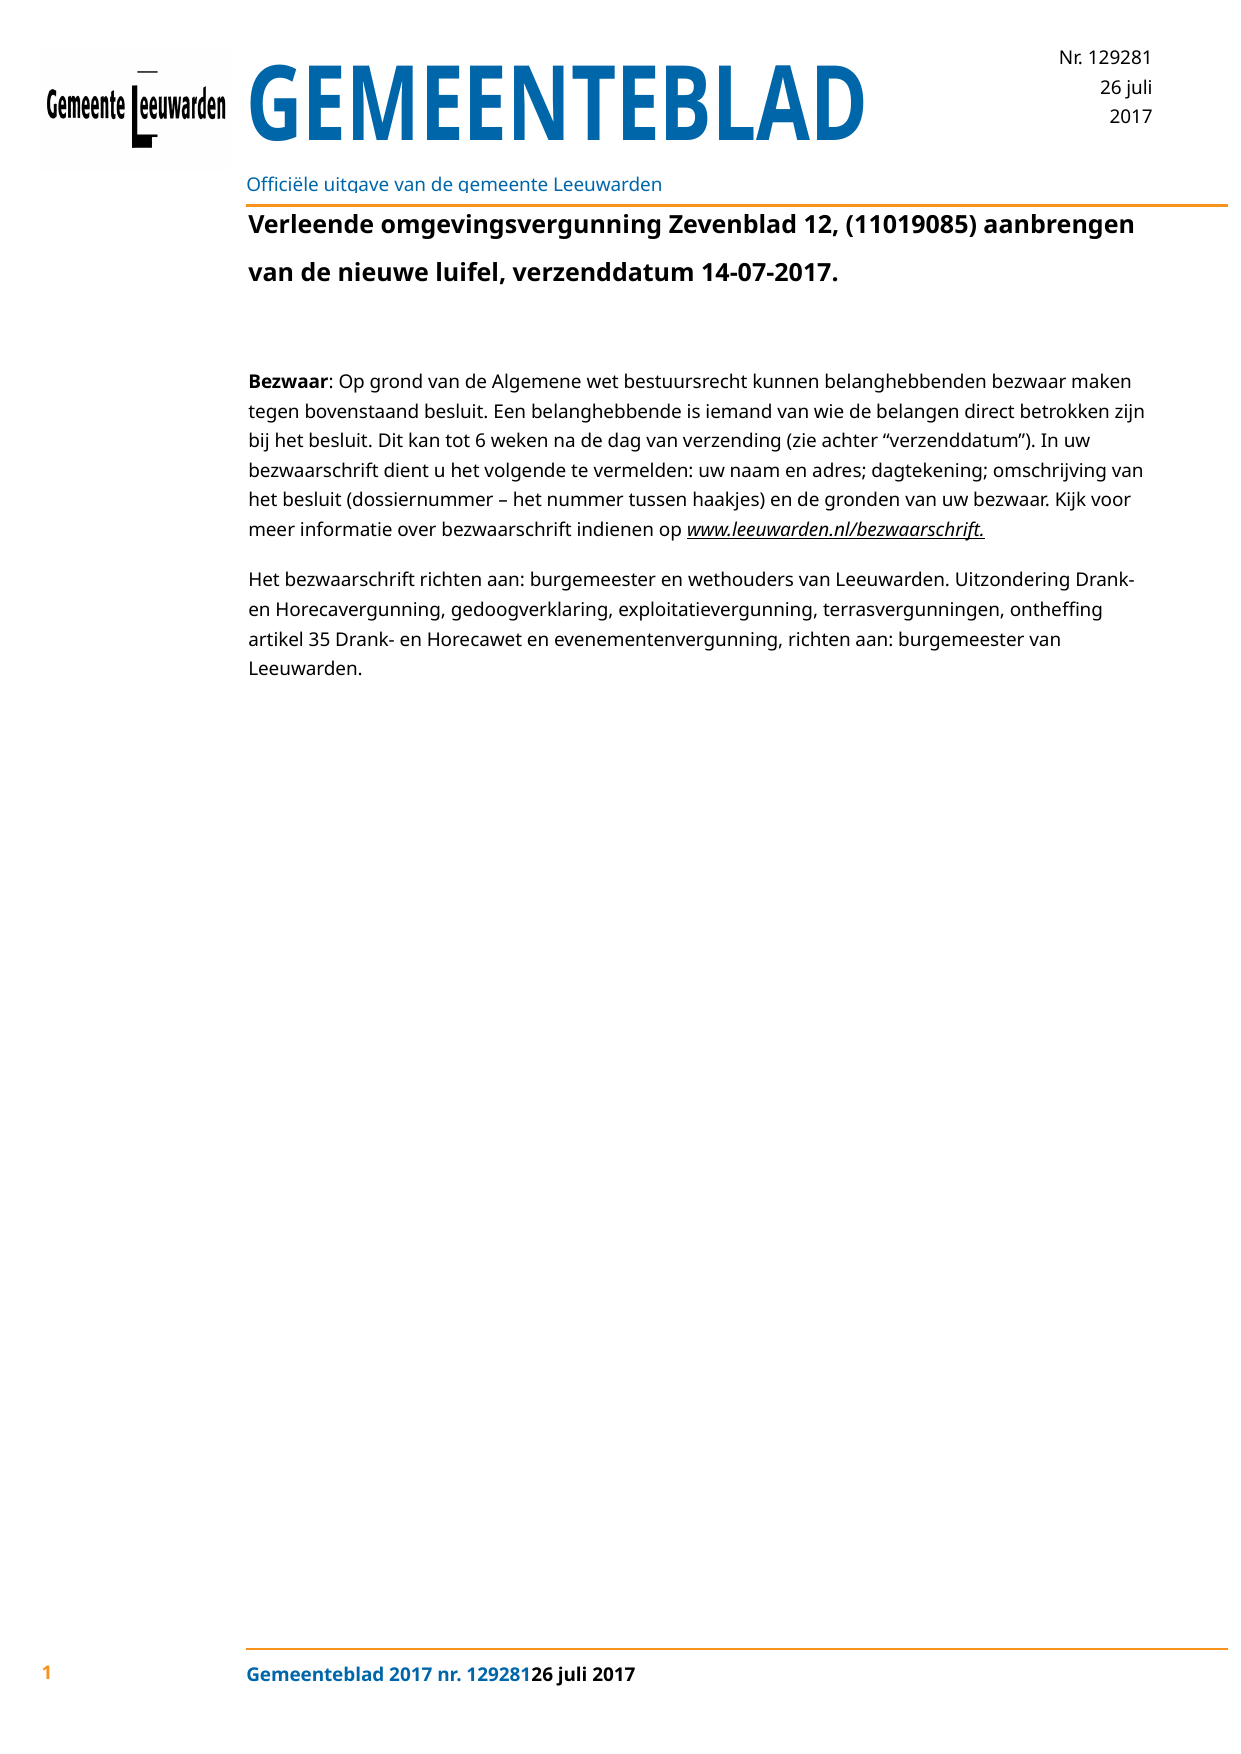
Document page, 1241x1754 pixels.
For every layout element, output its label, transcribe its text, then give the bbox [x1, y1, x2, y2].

picture [41, 47, 231, 172]
text Bezwaar: Op grond van de Algemene wet bestuursrecht kunnen belanghebbenden bezwaar maken tegen bovenstaand besluit. Een belanghebbende is iemand van wie de belangen direct betrokken zijn bij het besluit. Dit kan tot 6 weken na de dag van verzending (zie achter “verzenddatum”). In uw bezwaarschrift dient u het volgende te vermelden: uw naam en adres; dagtekening; omschrijving van het besluit (dossiernummer – het nummer tussen haakjes) en de gronden van uw bezwaar. Kijk voor meer informatie over bezwaarschrift indienen op www.leeuwarden.nl/bezwaarschrift. [248, 368, 1152, 542]
text Verleende omgevingsvergunning Zevenblad 12, (11019085) aanbrengen van de nieuwe luifel, verzenddatum 14-07-2017. [248, 207, 1152, 288]
text Het bezwaarschrift richten aan: burgemeester en wethouders van Leeuwarden. Uitzondering Drank- en Horecavergunning, gedoogverklaring, exploitatievergunning, terrasvergunningen, ontheffing artikel 35 Drank- en Horecawet en evenementenvergunning, richten aan: burgemeester van Leeuwarden. [248, 567, 1152, 681]
